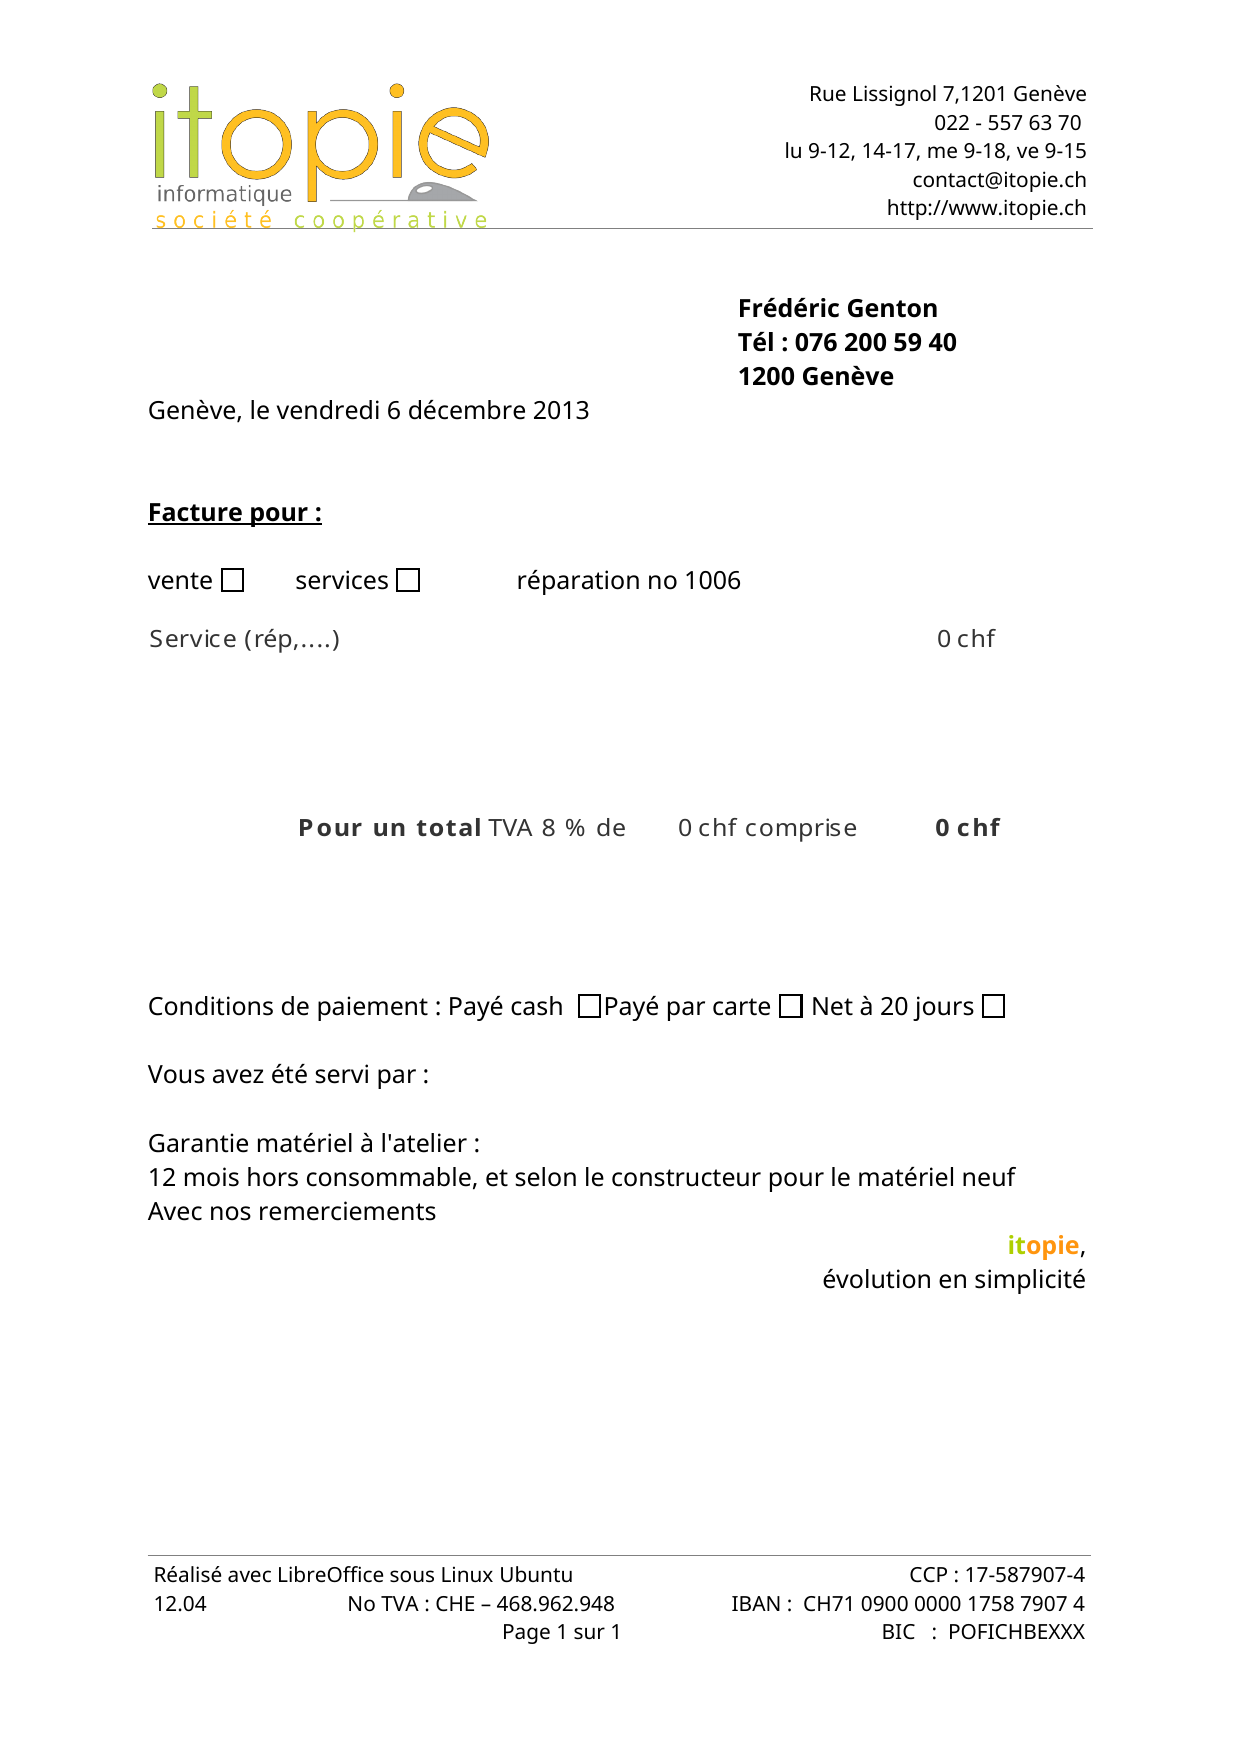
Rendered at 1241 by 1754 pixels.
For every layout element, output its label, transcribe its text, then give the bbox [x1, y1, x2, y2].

text Facture pour : [148, 495, 1093, 529]
picture [138, 72, 500, 244]
text vente services réparation no 1006 [148, 563, 1093, 597]
text Avec nos remerciements [148, 1193, 1093, 1227]
text itopie, [148, 1227, 1093, 1262]
text Genève, le vendredi 6 décembre 2013 [148, 392, 1093, 427]
text 1200 Genève [148, 358, 1093, 392]
text Garantie matériel à l'atelier : [148, 1125, 1093, 1159]
text Tél : 076 200 59 40 [148, 324, 1093, 358]
text 12 mois hors consommable, et selon le constructeur pour le matériel neuf [148, 1159, 1093, 1193]
text Frédéric Genton [148, 290, 1093, 324]
text Vous avez été servi par : [148, 1057, 1093, 1091]
text évolution en simplicité [148, 1262, 1093, 1296]
text Conditions de paiement : Payé cash Payé par carte Net à 20 jours [148, 989, 1093, 1023]
